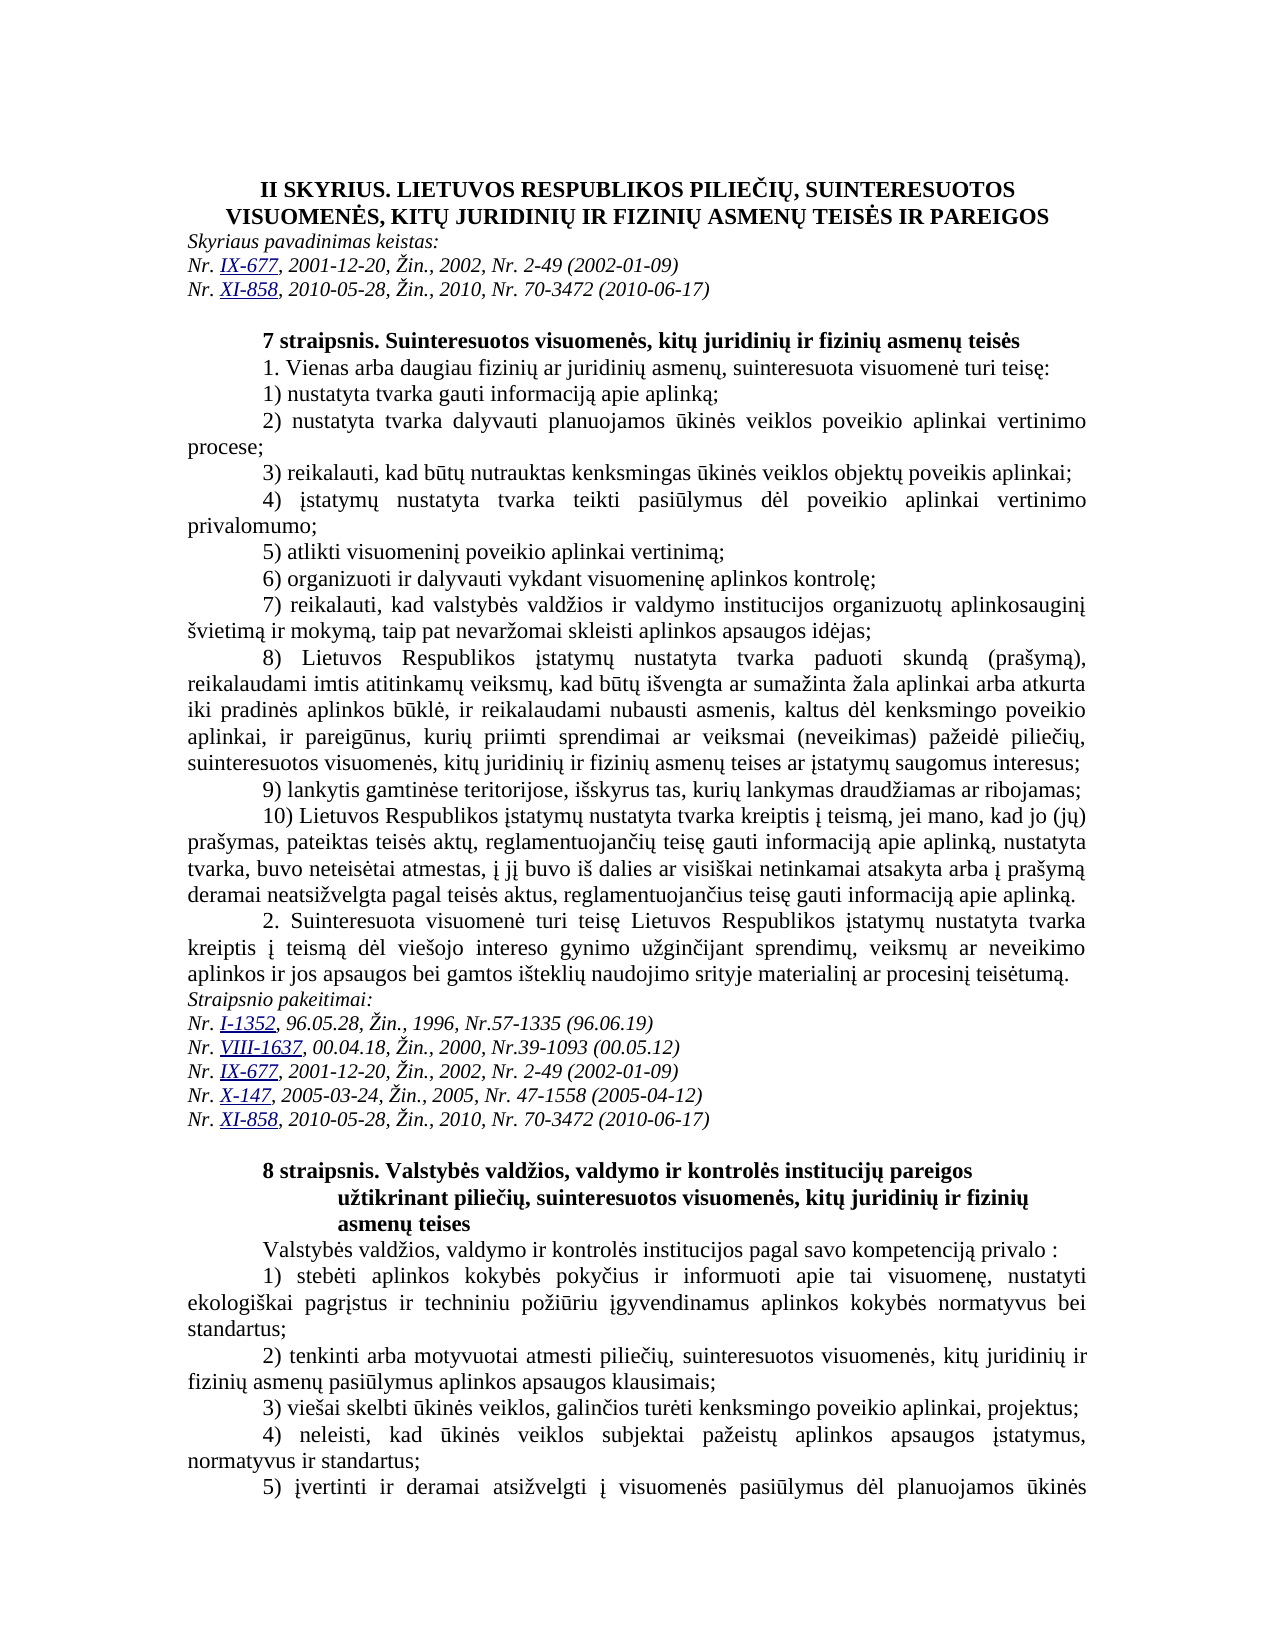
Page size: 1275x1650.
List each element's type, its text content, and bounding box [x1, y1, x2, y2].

text 5) įvertinti ir deramai atsižvelgti į visuomenės pasiūlymus dėl planuojamos ūkinės [187, 1473, 1087, 1500]
text Straipsnio pakeitimai: [187, 986, 1087, 1011]
text Nr. IX-677, 2001-12-20, Žin., 2002, Nr. 2-49 (2002-01-09) [187, 253, 1087, 277]
text Nr. XI-858, 2010-05-28, Žin., 2010, Nr. 70-3472 (2010-06-17) [187, 1107, 1087, 1131]
text Valstybės valdžios, valdymo ir kontrolės institucijos pagal savo kompetenciją privalo : [187, 1236, 1087, 1263]
text 10) Lietuvos Respublikos įstatymų nustatyta tvarka kreiptis į teismą, jei mano, kad jo (jų) prašymas, pateiktas teisės aktų, reglamentuojančių teisę gauti informaciją apie aplinką, nustatyta tvarka, buvo neteisėtai atmestas, į jį buvo iš dalies ar visiškai netinkamai atsakyta arba į prašymą deramai neatsižvelgta pagal teisės aktus, reglamentuojančius teisę gauti informaciją apie aplinką. [187, 802, 1087, 907]
text 2) tenkinti arba motyvuotai atmesti piliečių, suinteresuotos visuomenės, kitų juridinių ir fizinių asmenų pasiūlymus aplinkos apsaugos klausimais; [187, 1342, 1087, 1394]
text Nr. X-147, 2005-03-24, Žin., 2005, Nr. 47-1558 (2005-04-12) [187, 1083, 1087, 1107]
text 9) lankytis gamtinėse teritorijose, išskyrus tas, kurių lankymas draudžiamas ar ribojamas; [187, 776, 1087, 802]
text 4) įstatymų nustatyta tvarka teikti pasiūlymus dėl poveikio aplinkai vertinimo privalomumo; [187, 486, 1087, 538]
text 4) neleisti, kad ūkinės veiklos subjektai pažeistų aplinkos apsaugos įstatymus, normatyvus ir standartus; [187, 1421, 1087, 1473]
text 8) Lietuvos Respublikos įstatymų nustatyta tvarka paduoti skundą (prašymą), reikalaudami imtis atitinkamų veiksmų, kad būtų išvengta ar sumažinta žala aplinkai arba atkurta iki pradinės aplinkos būklė, ir reikalaudami nubausti asmenis, kaltus dėl kenksmingo poveikio aplinkai, ir pareigūnus, kurių priimti sprendimai ar veiksmai (neveikimas) pažeidė piliečių, suinteresuotos visuomenės, kitų juridinių ir fizinių asmenų teises ar įstatymų saugomus interesus; [187, 644, 1087, 776]
text Nr. IX-677, 2001-12-20, Žin., 2002, Nr. 2-49 (2002-01-09) [187, 1059, 1087, 1083]
text Nr. VIII-1637, 00.04.18, Žin., 2000, Nr.39-1093 (00.05.12) [187, 1034, 1087, 1059]
text Skyriaus pavadinimas keistas: [187, 229, 1087, 253]
text Nr. I-1352, 96.05.28, Žin., 1996, Nr.57-1335 (96.06.19) [187, 1011, 1087, 1034]
text 1) stebėti aplinkos kokybės pokyčius ir informuoti apie tai visuomenę, nustatyti ekologiškai pagrįstus ir techniniu požiūriu įgyvendinamus aplinkos kokybės normatyvus bei standartus; [187, 1263, 1087, 1342]
text II SKYRIUS. LIETUVOS RESPUBLIKOS PILIEČIŲ, SUINTERESUOTOS VISUOMENĖS, KITŲ JURIDINIŲ IR FIZINIŲ ASMENŲ TEISĖS IR PAREIGOS [187, 176, 1087, 229]
text asmenų teises [187, 1210, 1087, 1236]
text 7 straipsnis. Suinteresuotos visuomenės, kitų juridinių ir fizinių asmenų teisės [262, 328, 1087, 354]
text 6) organizuoti ir dalyvauti vykdant visuomeninę aplinkos kontrolę; [187, 565, 1087, 591]
text 2) nustatyta tvarka dalyvauti planuojamos ūkinės veiklos poveikio aplinkai vertinimo procese; [187, 407, 1087, 459]
text 1) nustatyta tvarka gauti informaciją apie aplinką; [187, 380, 1087, 407]
text 1. Vienas arba daugiau fizinių ar juridinių asmenų, suinteresuota visuomenė turi teisę: [187, 354, 1087, 380]
text 2. Suinteresuota visuomenė turi teisę Lietuvos Respublikos įstatymų nustatyta tvarka kreiptis į teismą dėl viešojo intereso gynimo užginčijant sprendimų, veiksmų ar neveikimo aplinkos ir jos apsaugos bei gamtos išteklių naudojimo srityje materialinį ar procesinį teisėtumą. [187, 907, 1087, 986]
text 8 straipsnis. Valstybės valdžios, valdymo ir kontrolės institucijų pareigos [187, 1157, 1087, 1183]
text užtikrinant piliečių, suinteresuotos visuomenės, kitų juridinių ir fizinių [187, 1183, 1087, 1210]
text 3) reikalauti, kad būtų nutrauktas kenksmingas ūkinės veiklos objektų poveikis aplinkai; [187, 459, 1087, 486]
text 3) viešai skelbti ūkinės veiklos, galinčios turėti kenksmingo poveikio aplinkai, projektus; [187, 1394, 1087, 1421]
text 5) atlikti visuomeninį poveikio aplinkai vertinimą; [187, 538, 1087, 565]
text Nr. XI-858, 2010-05-28, Žin., 2010, Nr. 70-3472 (2010-06-17) [187, 277, 1087, 301]
text 7) reikalauti, kad valstybės valdžios ir valdymo institucijos organizuotų aplinkosauginį švietimą ir mokymą, taip pat nevaržomai skleisti aplinkos apsaugos idėjas; [187, 591, 1087, 644]
